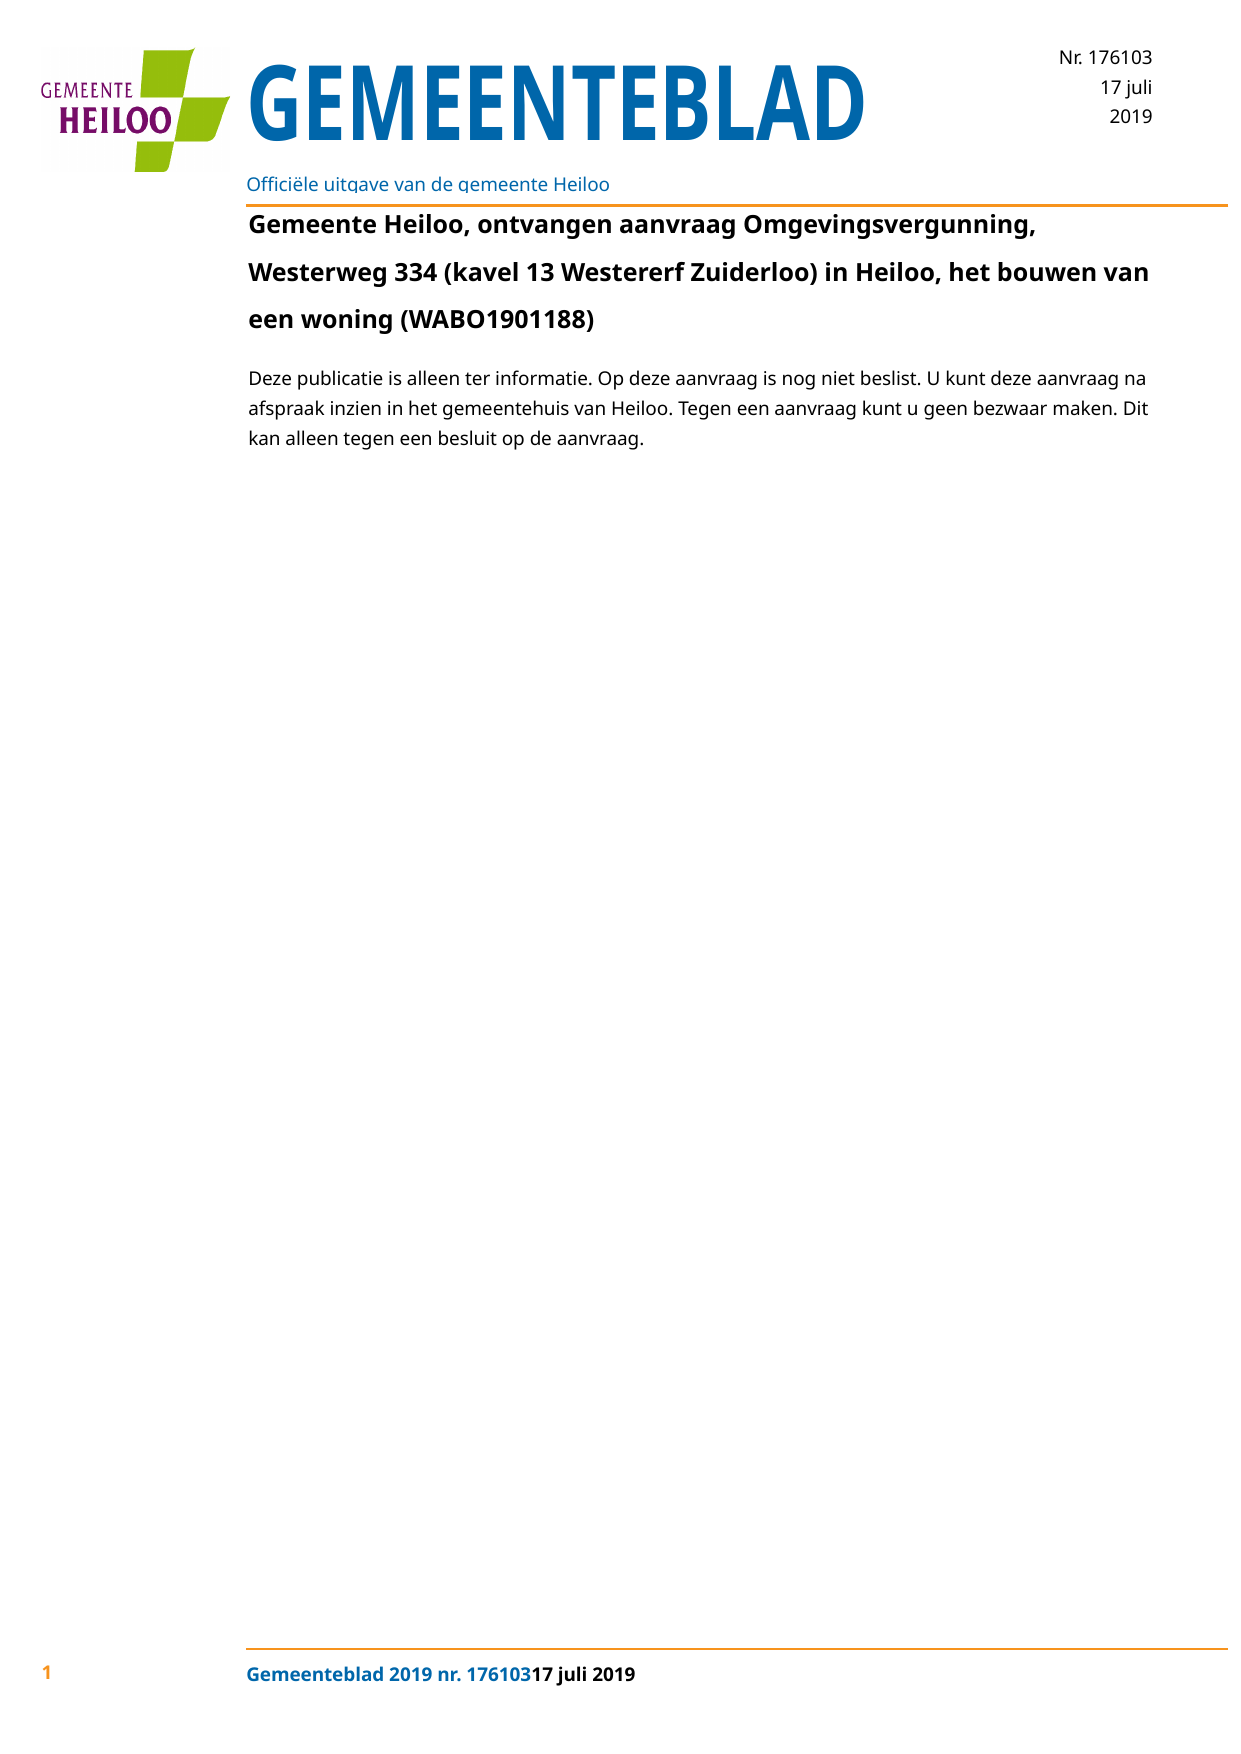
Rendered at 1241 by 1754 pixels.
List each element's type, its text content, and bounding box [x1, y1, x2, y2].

text Deze publicatie is alleen ter informatie. Op deze aanvraag is nog niet beslist. U kunt deze aanvraag na afspraak inzien in het gemeentehuis van Heiloo. Tegen een aanvraag kunt u geen bezwaar maken. Dit kan alleen tegen een besluit op de aanvraag. [248, 366, 1152, 450]
text Gemeente Heiloo, ontvangen aanvraag Omgevingsvergunning, Westerweg 334 (kavel 13 Westererf Zuiderloo) in Heiloo, het bouwen van een woning (WABO1901188) [248, 207, 1152, 336]
picture [41, 47, 231, 172]
